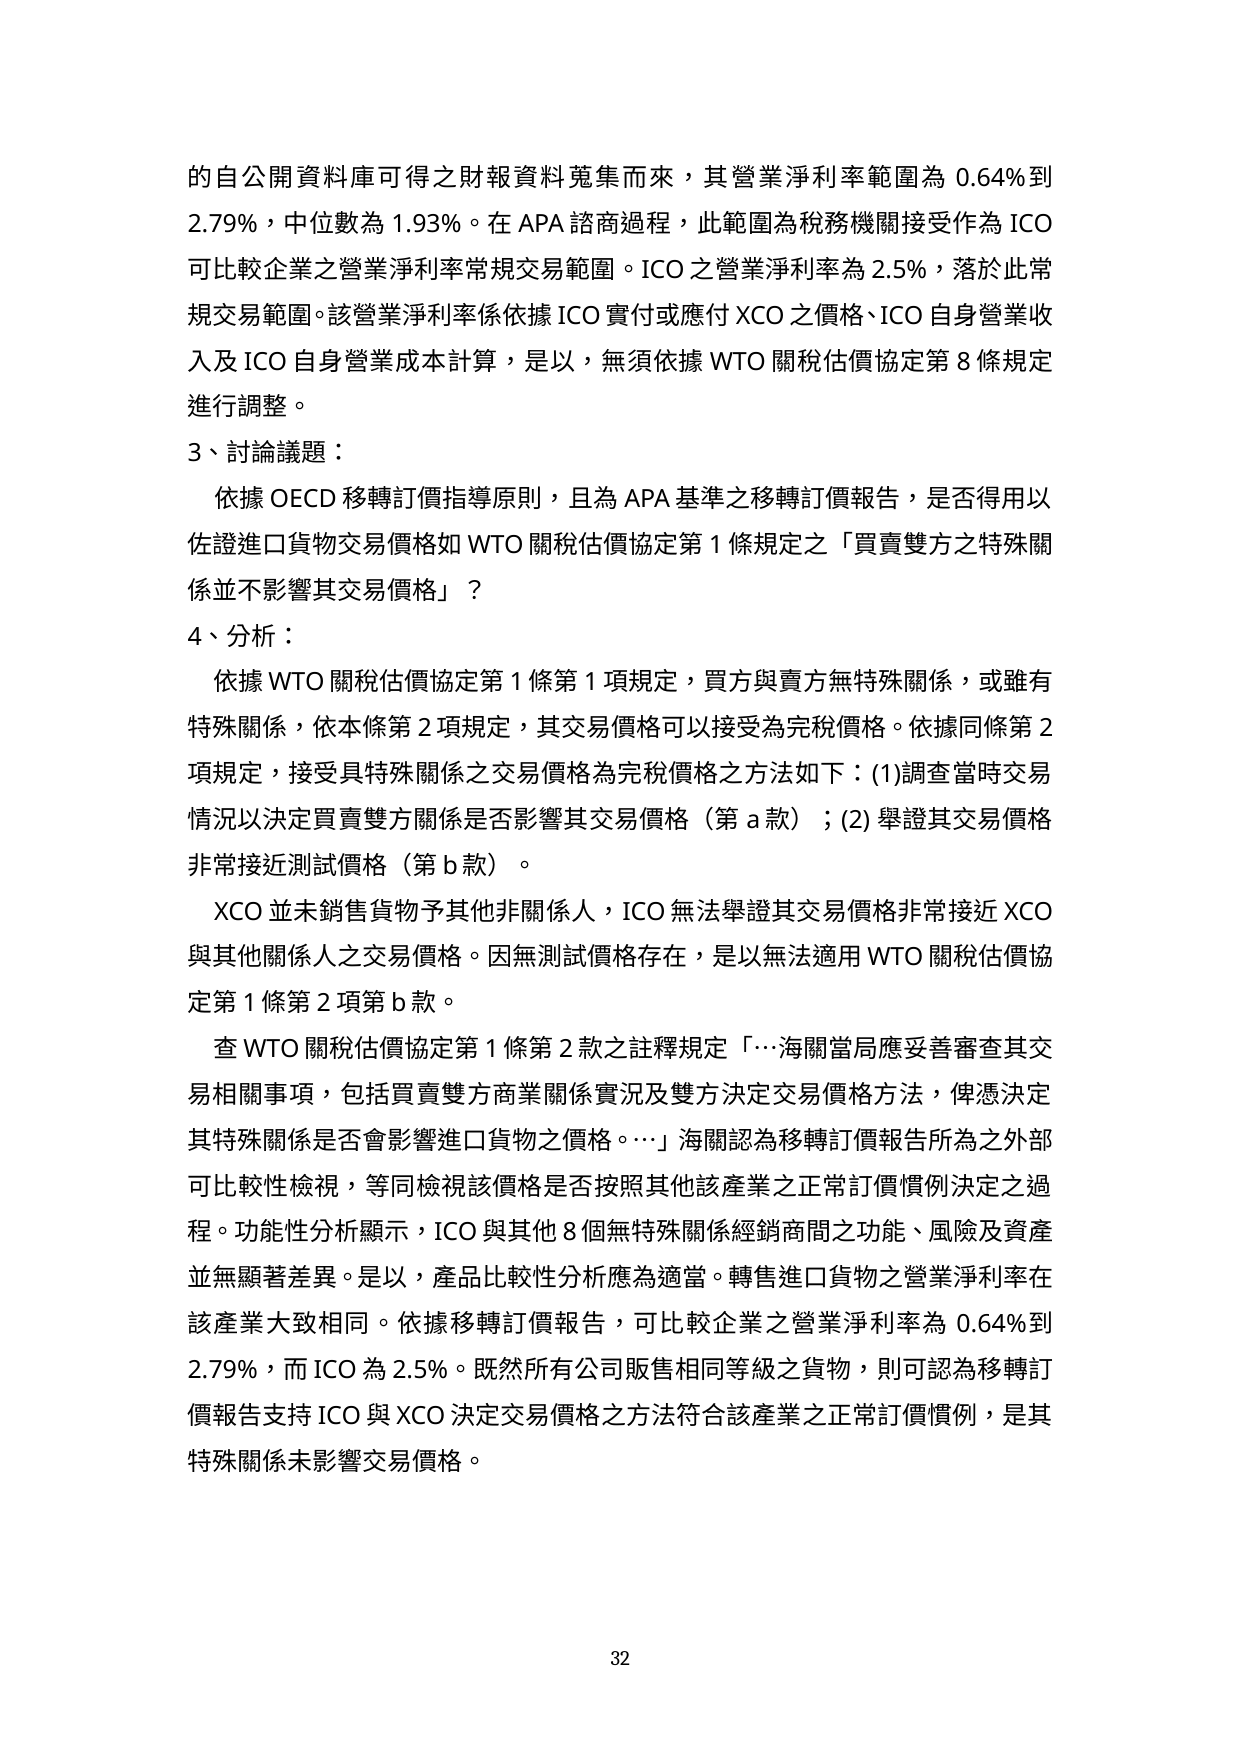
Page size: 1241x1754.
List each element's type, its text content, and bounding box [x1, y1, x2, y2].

text 的自公開資料庫可得之財報資料蒐集而來，其營業淨利率範圍為0.64%到2.79%，中位數為1.93%。在APA諮商過程，此範圍為稅務機關接受作為ICO可比較企業之營業淨利率常規交易範圍。ICO之營業淨利率為2.5%，落於此常規交易範圍。該營業淨利率係依據ICO實付或應付XCO之價格、ICO自身營業收入及ICO自身營業成本計算，是以，無須依據WTO關稅估價協定第8條規定進行調整。 3、討論議題： 依據OECD移轉訂價指導原則，且為APA基準之移轉訂價報告，是否得用以佐證進口貨物交易價格如WTO關稅估價協定第1條規定之「買賣雙方之特殊關係並不影響其交易價格」？ 4、分析： 依據WTO關稅估價協定第1條第1項規定，買方與賣方無特殊關係，或雖有特殊關係，依本條第2項規定，其交易價格可以接受為完稅價格。依據同條第2項規定，接受具特殊關係之交易價格為完稅價格之方法如下：(1)調查當時交易情況以決定買賣雙方關係是否影響其交易價格（第a款）；(2) 舉證其交易價格非常接近測試價格（第b款）。 XCO並未銷售貨物予其他非關係人，ICO無法舉證其交易價格非常接近XCO與其他關係人之交易價格。因無測試價格存在，是以無法適用WTO關稅估價協定第1條第2項第b款。 查WTO關稅估價協定第1條第2款之註釋規定「…海關當局應妥善審查其交易相關事項，包括買賣雙方商業關係實況及雙方決定交易價格方法，俾憑決定其特殊關係是否會影響進口貨物之價格。…」海關認為移轉訂價報告所為之外部可比較性檢視，等同檢視該價格是否按照其他該產業之正常訂價慣例決定之過程。功能性分析顯示，ICO與其他8個無特殊關係經銷商間之功能、風險及資產並無顯著差異。是以，產品比較性分析應為適當。轉售進口貨物之營業淨利率在該產業大致相同。依據移轉訂價報告，可比較企業之營業淨利率為0.64%到2.79%，而ICO為2.5%。既然所有公司販售相同等級之貨物，則可認為移轉訂價報告支持ICO與XCO決定交易價格之方法符合該產業之正常訂價慣例，是其特殊關係未影響交易價格。 [187, 150, 1053, 1525]
